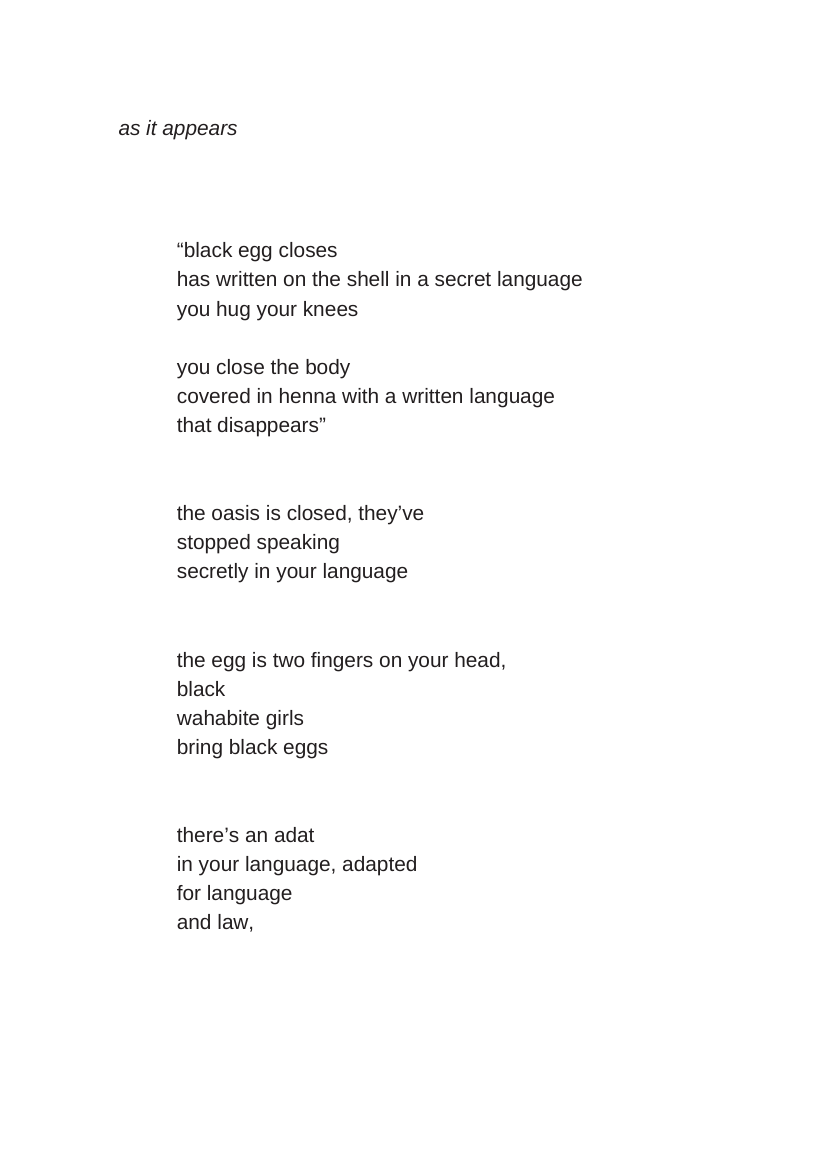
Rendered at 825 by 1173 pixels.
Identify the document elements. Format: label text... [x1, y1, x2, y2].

text the oasis is closed, they’ve stopped speaking secretly in your language [177, 495, 453, 583]
text “black egg closes has written on the shell in a secret language you hug your knees [177, 233, 590, 320]
text as it appears [118, 116, 312, 140]
text you close the body covered in henna with a written language that disappears” [177, 349, 565, 437]
text the egg is two fingers on your head, black wahabite girls bring black eggs [177, 642, 512, 759]
text there’s an adat in your language, adapted for language and law, [177, 817, 465, 934]
